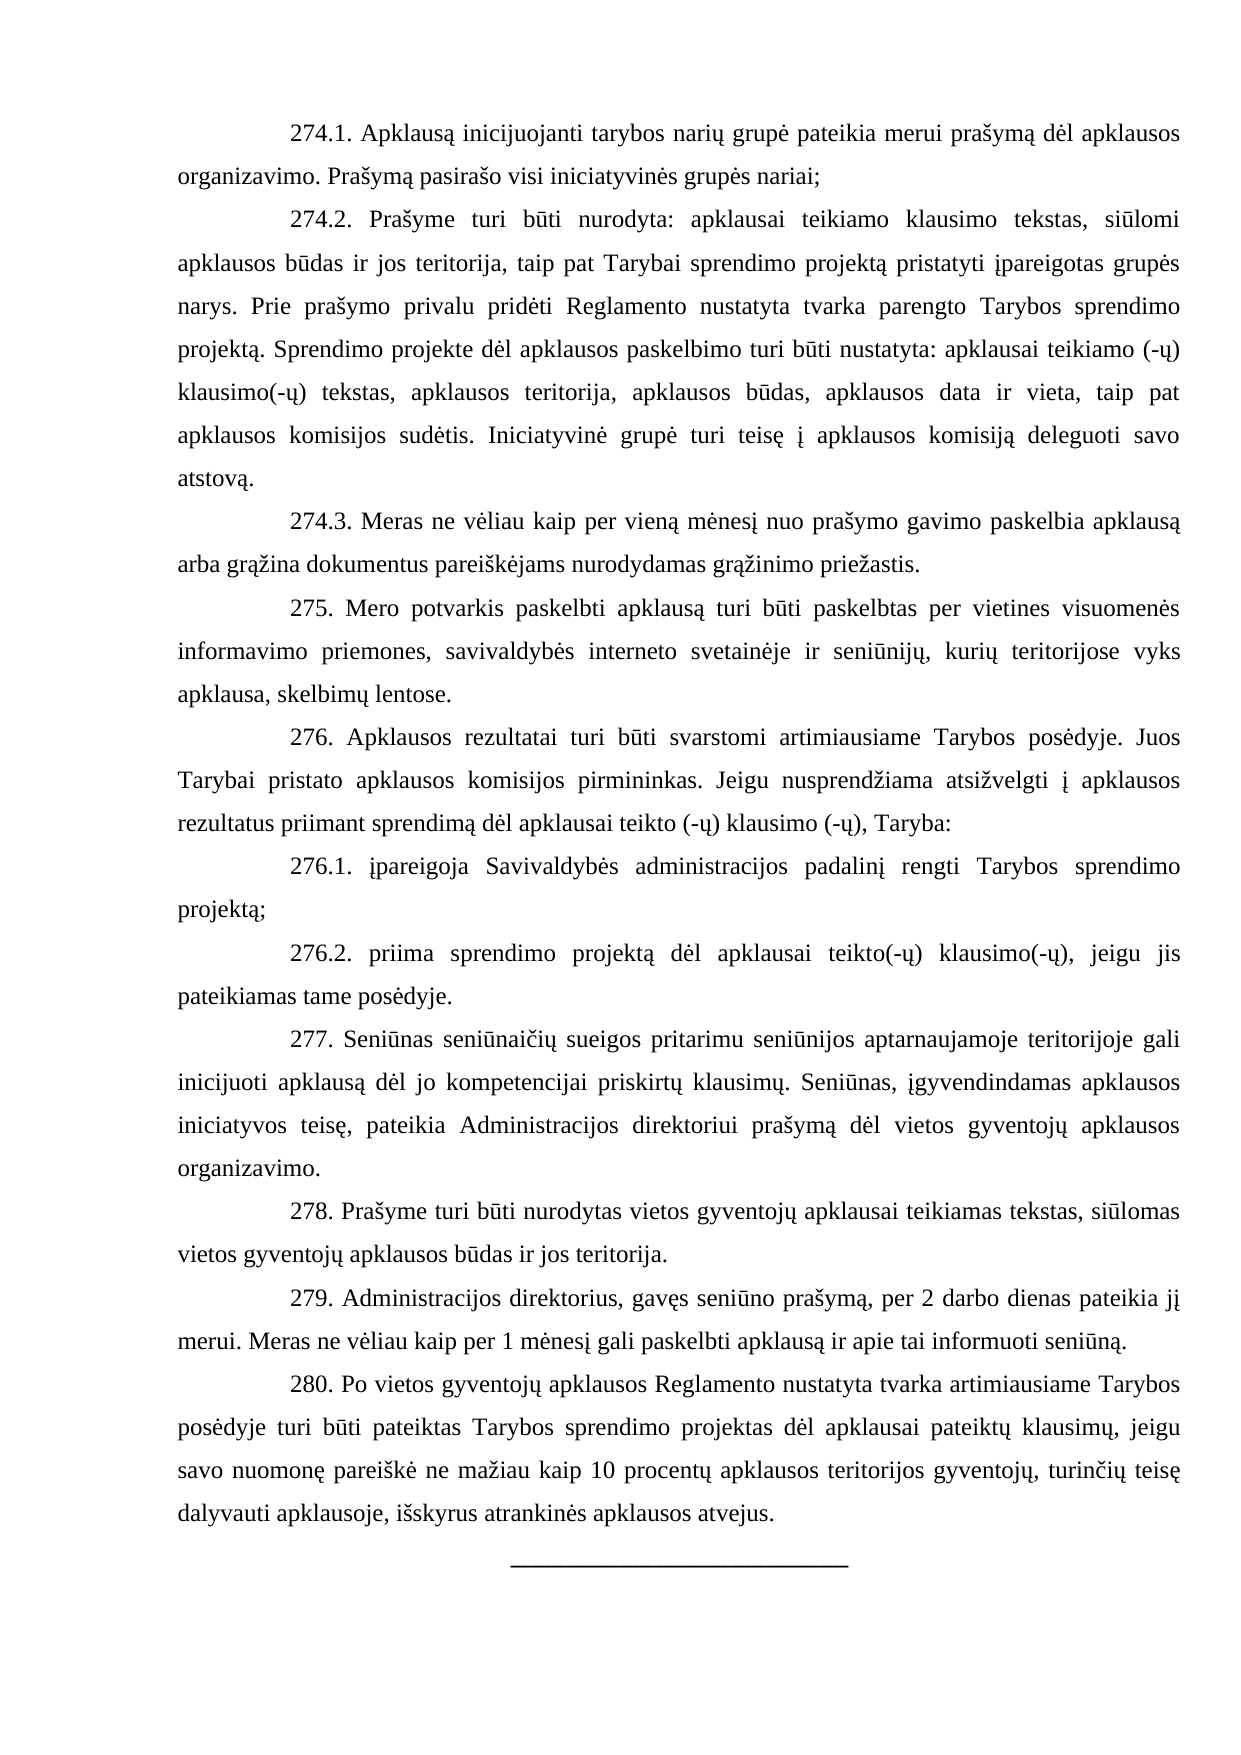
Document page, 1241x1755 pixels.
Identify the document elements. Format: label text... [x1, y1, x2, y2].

text 276.1. įpareigoja Savivaldybės administracijos padalinį rengti Tarybos sprendimo projektą; [177, 851, 1181, 923]
text 278. Prašyme turi būti nurodytas vietos gyventojų apklausai teikiamas tekstas, siūlomas vietos gyventojų apklausos būdas ir jos teritorija. [177, 1196, 1181, 1268]
text 275. Mero potvarkis paskelbti apklausą turi būti paskelbtas per vietines visuomenės informavimo priemones, savivaldybės interneto svetainėje ir seniūnijų, kurių teritorijose vyks apklausa, skelbimų lentose. [177, 593, 1181, 708]
text 279. Administracijos direktorius, gavęs seniūno prašymą, per 2 darbo dienas pateikia jį merui. Meras ne vėliau kaip per 1 mėnesį gali paskelbti apklausą ir apie tai informuoti seniūną. [177, 1283, 1181, 1354]
text ___________________________ [177, 1541, 1181, 1570]
text 274.2. Prašyme turi būti nurodyta: apklausai teikiamo klausimo tekstas, siūlomi apklausos būdas ir jos teritorija, taip pat Tarybai sprendimo projektą pristatyti įpareigotas grupės narys. Prie prašymo privalu pridėti Reglamento nustatyta tvarka parengto Tarybos sprendimo projektą. Sprendimo projekte dėl apklausos paskelbimo turi būti nustatyta: apklausai teikiamo (-ų) klausimo(-ų) tekstas, apklausos teritorija, apklausos būdas, apklausos data ir vieta, taip pat apklausos komisijos sudėtis. Iniciatyvinė grupė turi teisę į apklausos komisiją deleguoti savo atstovą. [177, 204, 1181, 492]
text 280. Po vietos gyventojų apklausos Reglamento nustatyta tvarka artimiausiame Tarybos posėdyje turi būti pateiktas Tarybos sprendimo projektas dėl apklausai pateiktų klausimų, jeigu savo nuomonę pareiškė ne mažiau kaip 10 procentų apklausos teritorijos gyventojų, turinčių teisę dalyvauti apklausoje, išskyrus atrankinės apklausos atvejus. [177, 1369, 1181, 1527]
text 274.1. Apklausą inicijuojanti tarybos narių grupė pateikia merui prašymą dėl apklausos organizavimo. Prašymą pasirašo visi iniciatyvinės grupės nariai; [177, 118, 1181, 190]
text 276. Apklausos rezultatai turi būti svarstomi artimiausiame Tarybos posėdyje. Juos Tarybai pristato apklausos komisijos pirmininkas. Jeigu nusprendžiama atsižvelgti į apklausos rezultatus priimant sprendimą dėl apklausai teikto (-ų) klausimo (-ų), Taryba: [177, 722, 1181, 837]
text 277. Seniūnas seniūnaičių sueigos pritarimu seniūnijos aptarnaujamoje teritorijoje gali inicijuoti apklausą dėl jo kompetencijai priskirtų klausimų. Seniūnas, įgyvendindamas apklausos iniciatyvos teisę, pateikia Administracijos direktoriui prašymą dėl vietos gyventojų apklausos organizavimo. [177, 1024, 1181, 1182]
text 274.3. Meras ne vėliau kaip per vieną mėnesį nuo prašymo gavimo paskelbia apklausą arba grąžina dokumentus pareiškėjams nurodydamas grąžinimo priežastis. [177, 506, 1181, 578]
text 276.2. priima sprendimo projektą dėl apklausai teikto(-ų) klausimo(-ų), jeigu jis pateikiamas tame posėdyje. [177, 938, 1181, 1009]
